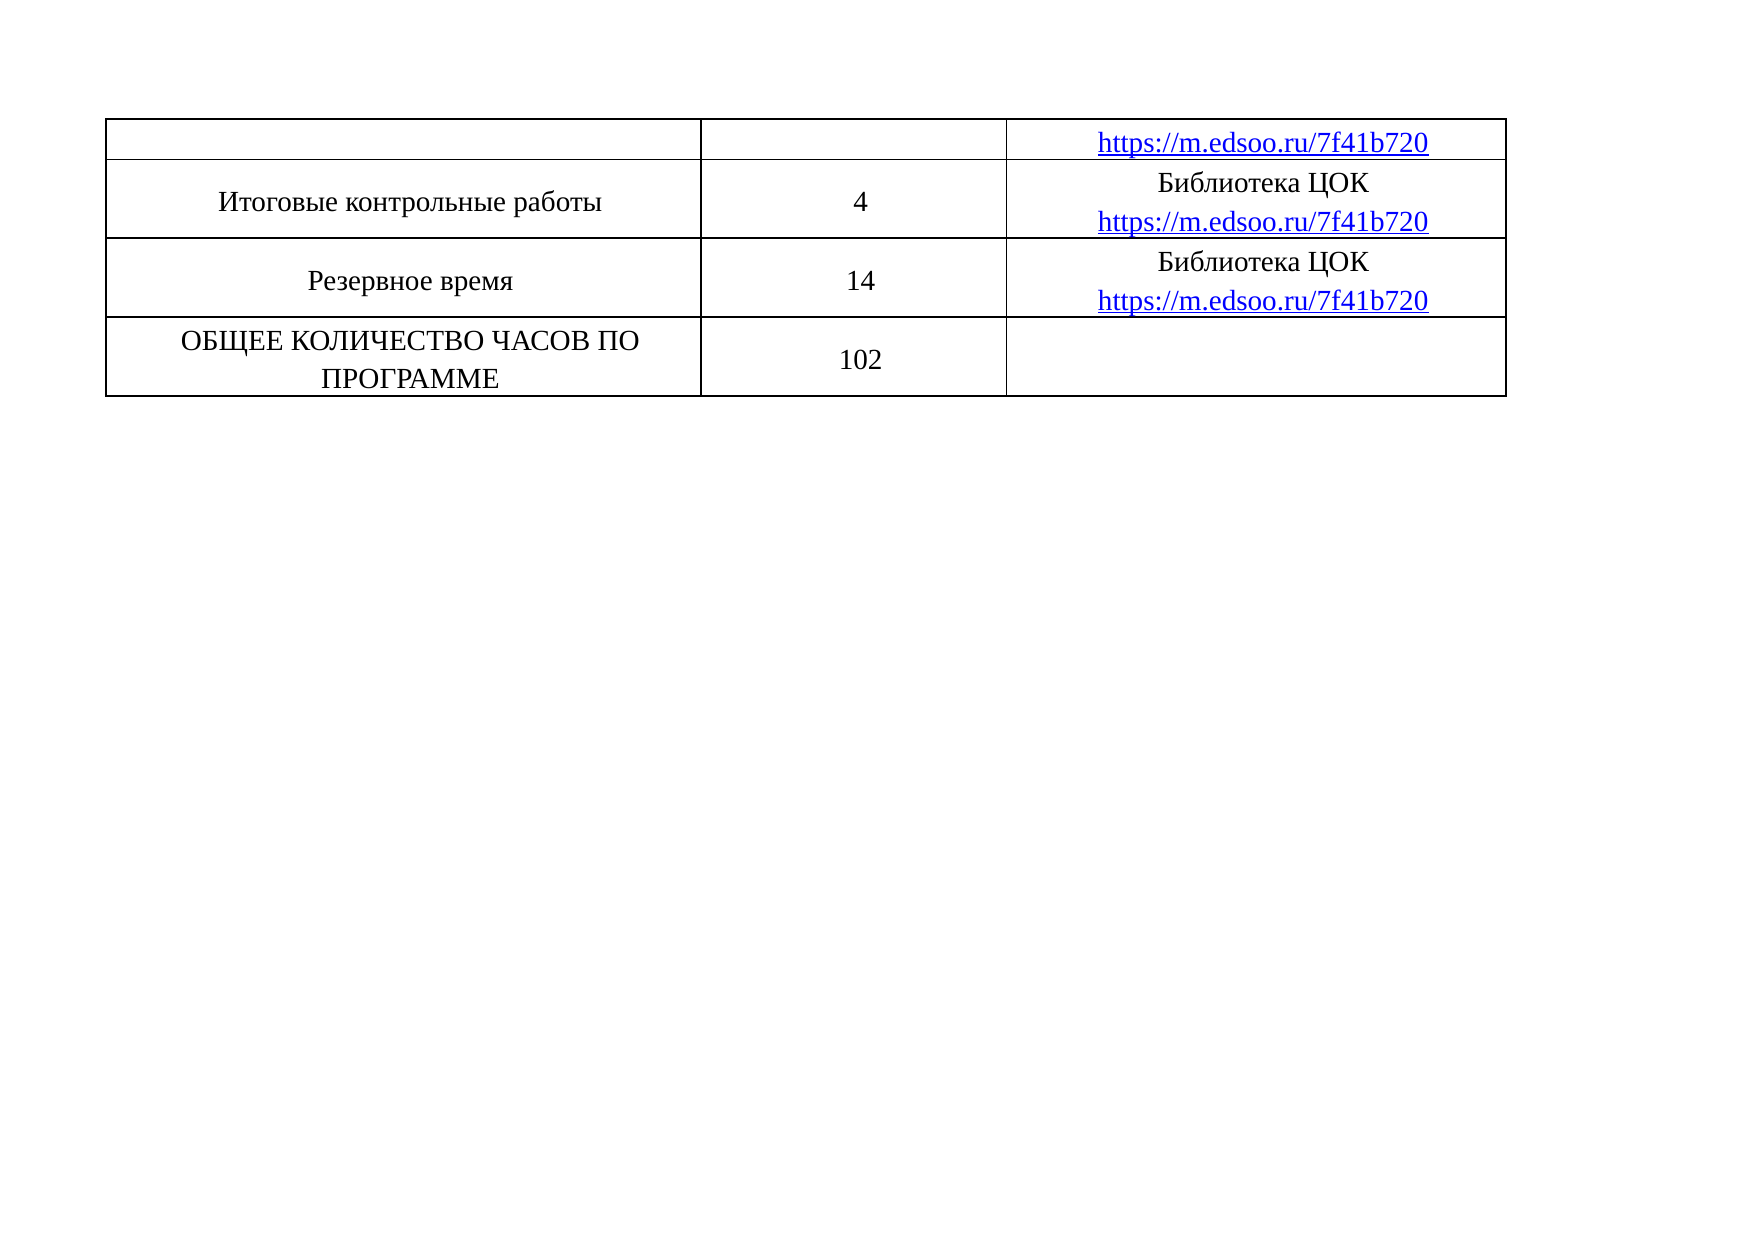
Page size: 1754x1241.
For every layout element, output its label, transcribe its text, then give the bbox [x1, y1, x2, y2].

table_cell [107, 120, 700, 158]
table_cell [702, 120, 1006, 158]
table_cell Библиотека ЦОК https://m.edsoo.ru/7f41b720 [1007, 239, 1505, 316]
table_cell [1007, 318, 1505, 395]
table_cell 102 [702, 318, 1006, 395]
table_cell https://m.edsoo.ru/7f41b720 [1007, 120, 1505, 158]
table_cell 4 [702, 160, 1006, 237]
table_cell Итоговые контрольные работы [107, 160, 700, 237]
table_cell 14 [702, 239, 1006, 316]
text ​​‌‌​ [118, 807, 1695, 841]
table_cell ОБЩЕЕ КОЛИЧЕСТВО ЧАСОВ ПО ПРОГРАММЕ [107, 318, 700, 395]
table_cell Библиотека ЦОК https://m.edsoo.ru/7f41b720 [1007, 160, 1505, 237]
table_cell Резервное время [107, 239, 700, 316]
